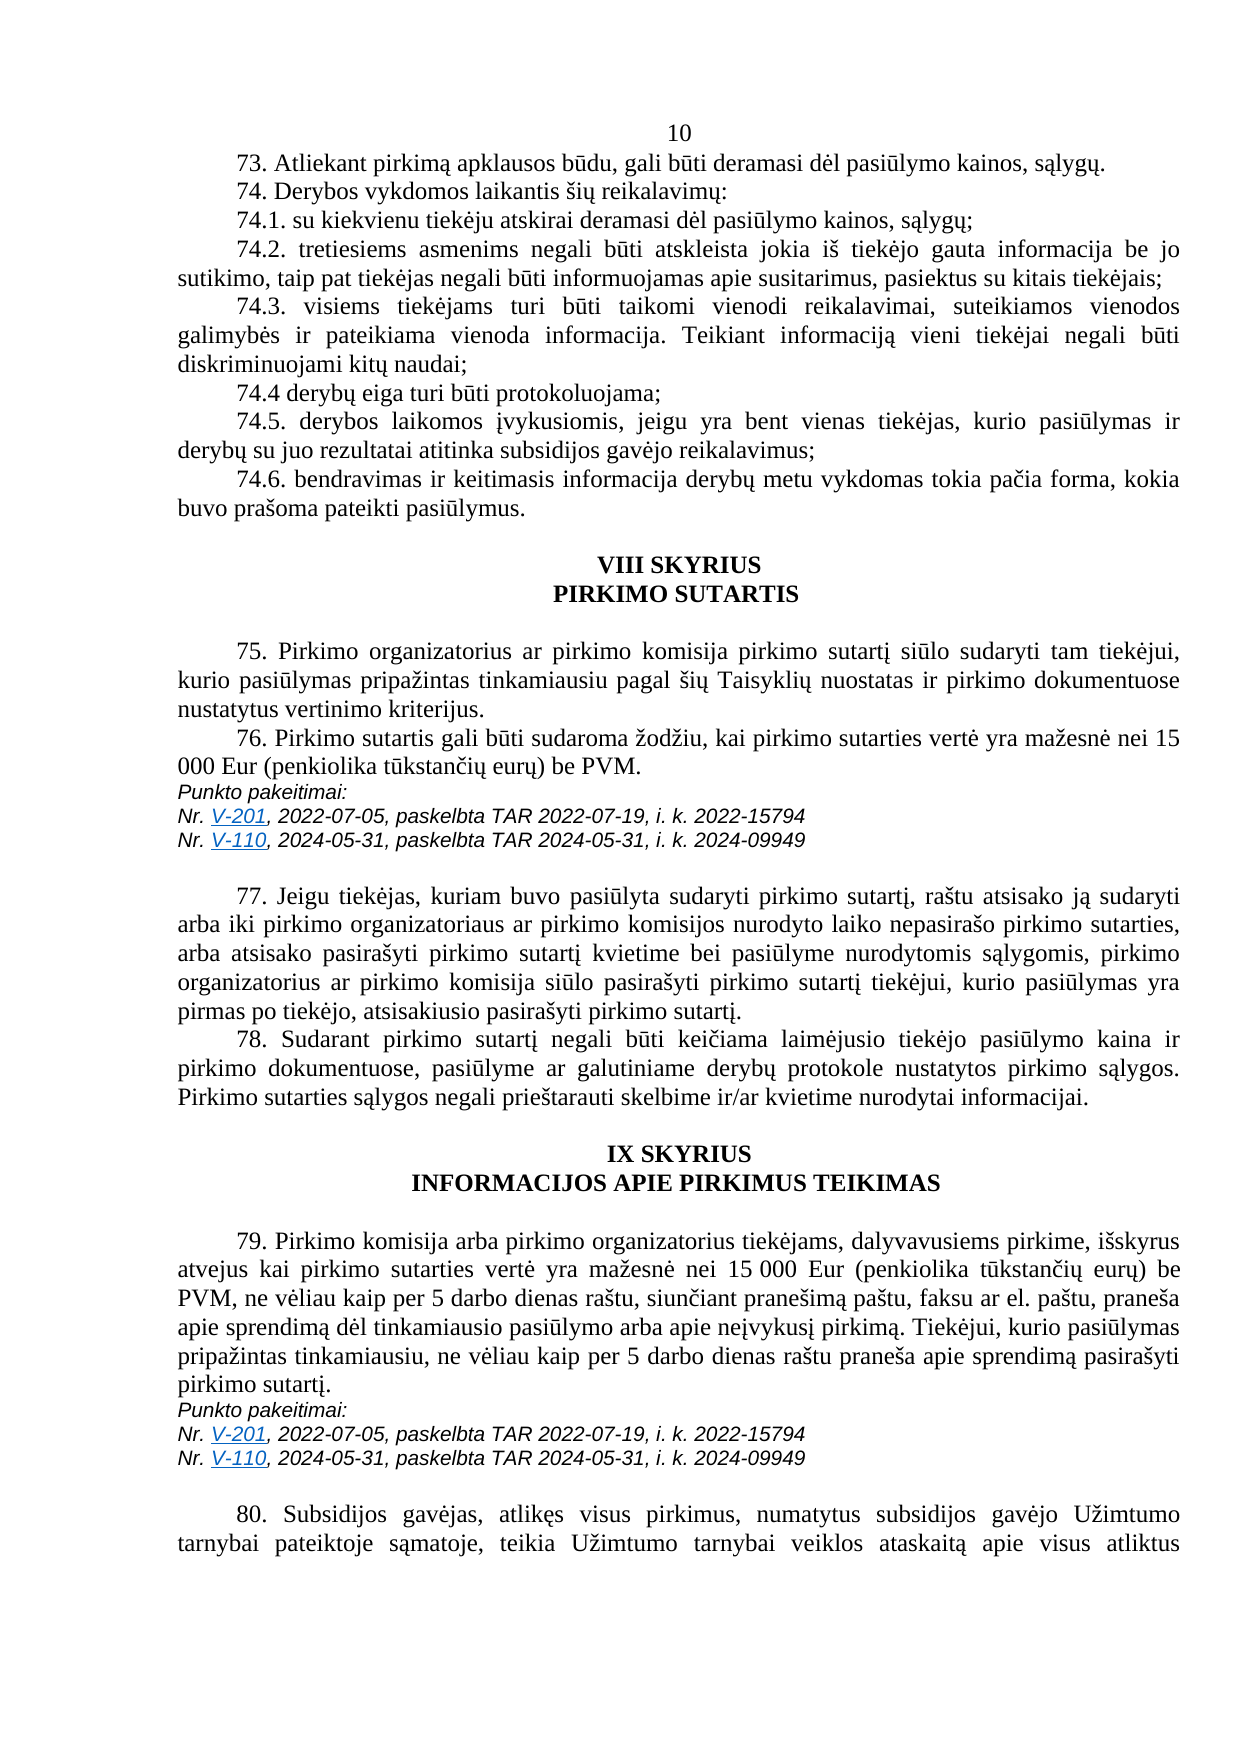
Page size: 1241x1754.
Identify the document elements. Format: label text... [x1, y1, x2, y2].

text 80. Subsidijos gavėjas, atlikęs visus pirkimus, numatytus subsidijos gavėjo Užimtumo tarnybai pateiktoje sąmatoje, teikia Užimtumo tarnybai veiklos ataskaitą apie visus atliktus [177, 1499, 1181, 1556]
text 74.3. visiems tiekėjams turi būti taikomi vienodi reikalavimai, suteikiamos vienodos galimybės ir pateikiama vienoda informacija. Teikiant informaciją vieni tiekėjai negali būti diskriminuojami kitų naudai; [177, 291, 1181, 378]
text IX SKYRIUS [177, 1139, 1181, 1168]
text Nr. V-201, 2022-07-05, paskelbta TAR 2022-07-19, i. k. 2022-15794 [177, 804, 1181, 828]
text Punkto pakeitimai: [177, 1398, 1181, 1422]
text PIRKIMO SUTARTIS [177, 579, 1181, 608]
text 74.5. derybos laikomos įvykusiomis, jeigu yra bent vienas tiekėjas, kurio pasiūlymas ir derybų su juo rezultatai atitinka subsidijos gavėjo reikalavimus; [177, 406, 1181, 464]
text 79. Pirkimo komisija arba pirkimo organizatorius tiekėjams, dalyvavusiems pirkime, išskyrus atvejus kai pirkimo sutarties vertė yra mažesnė nei 15 000 Eur (penkiolika tūkstančių eurų) be PVM, ne vėliau kaip per 5 darbo dienas raštu, siunčiant pranešimą paštu, faksu ar el. paštu, praneša apie sprendimą dėl tinkamiausio pasiūlymo arba apie neįvykusį pirkimą. Tiekėjui, kurio pasiūlymas pripažintas tinkamiausiu, ne vėliau kaip per 5 darbo dienas raštu praneša apie sprendimą pasirašyti pirkimo sutartį. [177, 1226, 1181, 1398]
text Nr. V-201, 2022-07-05, paskelbta TAR 2022-07-19, i. k. 2022-15794 [177, 1422, 1181, 1446]
text 74.6. bendravimas ir keitimasis informacija derybų metu vykdomas tokia pačia forma, kokia buvo prašoma pateikti pasiūlymus. [177, 464, 1181, 521]
text 74.1. su kiekvienu tiekėju atskirai deramasi dėl pasiūlymo kainos, sąlygų; [177, 205, 1181, 234]
text 74. Derybos vykdomos laikantis šių reikalavimų: [236, 176, 1181, 205]
text 78. Sudarant pirkimo sutartį negali būti keičiama laimėjusio tiekėjo pasiūlymo kaina ir pirkimo dokumentuose, pasiūlyme ar galutiniame derybų protokole nustatytos pirkimo sąlygos. Pirkimo sutarties sąlygos negali prieštarauti skelbime ir/ar kvietime nurodytai informacijai. [177, 1024, 1181, 1111]
text 75. Pirkimo organizatorius ar pirkimo komisija pirkimo sutartį siūlo sudaryti tam tiekėjui, kurio pasiūlymas pripažintas tinkamiausiu pagal šių Taisyklių nuostatas ir pirkimo dokumentuose nustatytus vertinimo kriterijus. [177, 636, 1181, 723]
text 74.2. tretiesiems asmenims negali būti atskleista jokia iš tiekėjo gauta informacija be jo sutikimo, taip pat tiekėjas negali būti informuojamas apie susitarimus, pasiektus su kitais tiekėjais; [177, 234, 1181, 291]
text INFORMACIJOS APIE PIRKIMUS TEIKIMAS [177, 1168, 1181, 1197]
text VIII SKYRIUS [177, 550, 1181, 579]
text 73. Atliekant pirkimą apklausos būdu, gali būti deramasi dėl pasiūlymo kainos, sąlygų. [236, 148, 1181, 176]
text Nr. V-110, 2024-05-31, paskelbta TAR 2024-05-31, i. k. 2024-09949 [177, 1446, 1181, 1470]
text Nr. V-110, 2024-05-31, paskelbta TAR 2024-05-31, i. k. 2024-09949 [177, 828, 1181, 852]
text 77. Jeigu tiekėjas, kuriam buvo pasiūlyta sudaryti pirkimo sutartį, raštu atsisako ją sudaryti arba iki pirkimo organizatoriaus ar pirkimo komisijos nurodyto laiko nepasirašo pirkimo sutarties, arba atsisako pasirašyti pirkimo sutartį kvietime bei pasiūlyme nurodytomis sąlygomis, pirkimo organizatorius ar pirkimo komisija siūlo pasirašyti pirkimo sutartį tiekėjui, kurio pasiūlymas yra pirmas po tiekėjo, atsisakiusio pasirašyti pirkimo sutartį. [177, 881, 1181, 1024]
text Punkto pakeitimai: [177, 780, 1181, 804]
text 76. Pirkimo sutartis gali būti sudaroma žodžiu, kai pirkimo sutarties vertė yra mažesnė nei 15 000 Eur (penkiolika tūkstančių eurų) be PVM. [177, 723, 1181, 780]
text 74.4 derybų eiga turi būti protokoluojama; [177, 378, 1181, 406]
